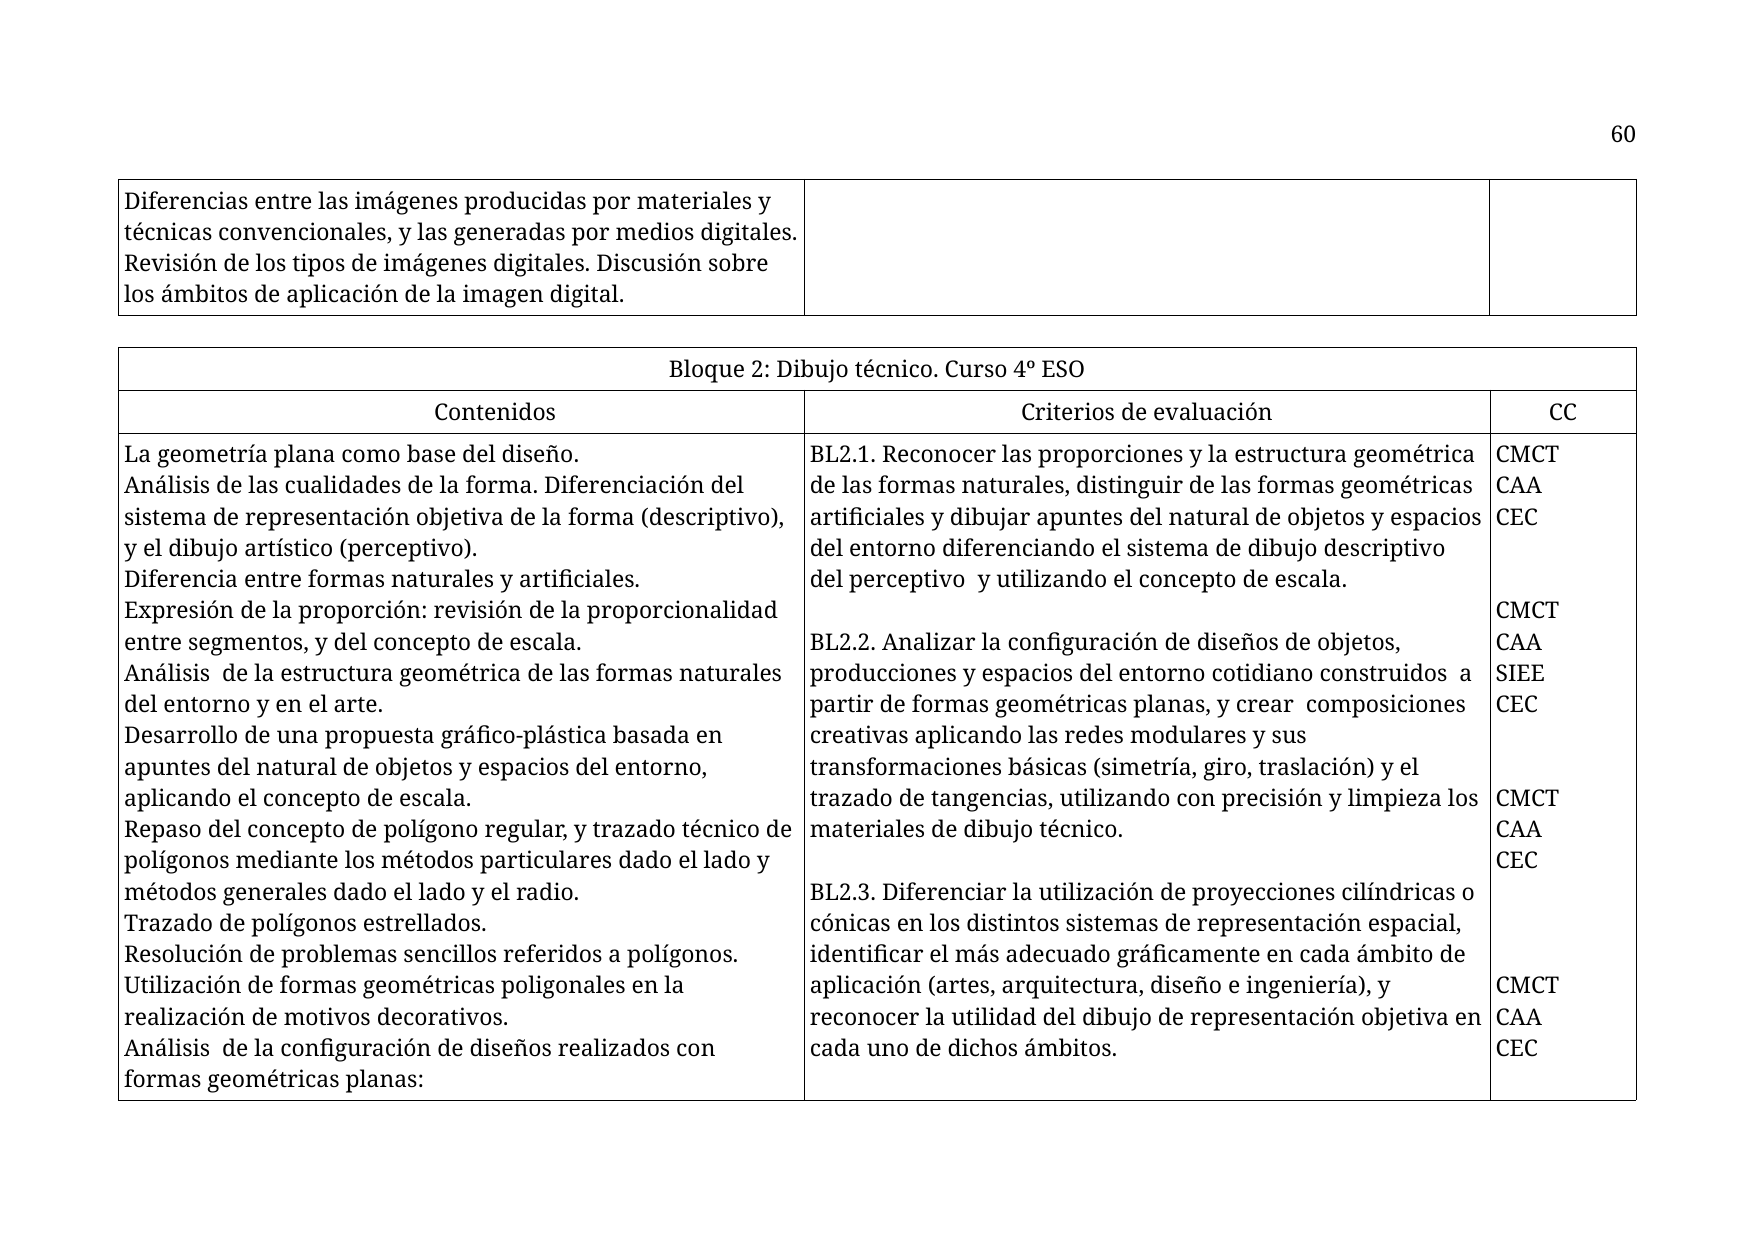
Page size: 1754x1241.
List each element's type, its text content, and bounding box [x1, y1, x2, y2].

table_cell [1490, 180, 1636, 315]
table_cell La geometría plana como base del diseño. Análisis de las cualidades de la forma. Diferenciación del sistema de representación objetiva de la forma (descriptivo), y el dibujo artístico (perceptivo). Diferencia entre formas naturales y artificiales. Expresión de la proporción: revisión de la proporcionalidad entre segmentos, y del concepto de escala. Análisis de la estructura geométrica de las formas naturales del entorno y en el arte. Desarrollo de una propuesta gráfico-plástica basada en apuntes del natural de objetos y espacios del entorno, aplicando el concepto de escala. Repaso del concepto de polígono regular, y trazado técnico de polígonos mediante los métodos particulares dado el lado y métodos generales dado el lado y el radio. Trazado de polígonos estrellados. Resolución de problemas sencillos referidos a polígonos. Utilización de formas geométricas poligonales en la realización de motivos decorativos. Análisis de la configuración de diseños realizados con formas geométricas planas: [119, 434, 804, 1100]
table_cell CC [1491, 391, 1636, 432]
table_cell BL2.1. Reconocer las proporciones y la estructura geométrica de las formas naturales, distinguir de las formas geométricas artificiales y dibujar apuntes del natural de objetos y espacios del entorno diferenciando el sistema de dibujo descriptivo del perceptivo y utilizando el concepto de escala. BL2.2. Analizar la configuración de diseños de objetos, producciones y espacios del entorno cotidiano construidos a partir de formas geométricas planas, y crear composiciones creativas aplicando las redes modulares y sus transformaciones básicas (simetría, giro, traslación) y el trazado de tangencias, utilizando con precisión y limpieza los materiales de dibujo técnico. BL2.3. Diferenciar la utilización de proyecciones cilíndricas o cónicas en los distintos sistemas de representación espacial, identificar el más adecuado gráficamente en cada ámbito de aplicación (artes, arquitectura, diseño e ingeniería), y reconocer la utilidad del dibujo de representación objetiva en cada uno de dichos ámbitos. [805, 434, 1490, 1100]
table_cell Diferencias entre las imágenes producidas por materiales y técnicas convencionales, y las generadas por medios digitales. Revisión de los tipos de imágenes digitales. Discusión sobre los ámbitos de aplicación de la imagen digital. [119, 180, 804, 315]
table_cell Criterios de evaluación [805, 391, 1490, 432]
table_header Bloque 2: Dibujo técnico. Curso 4º ESO [119, 348, 1636, 389]
table_cell [805, 180, 1489, 315]
table_cell CMCT CAA CEC CMCT CAA SIEE CEC CMCT CAA CEC CMCT CAA CEC [1491, 434, 1636, 1100]
table_cell Contenidos [119, 391, 804, 432]
